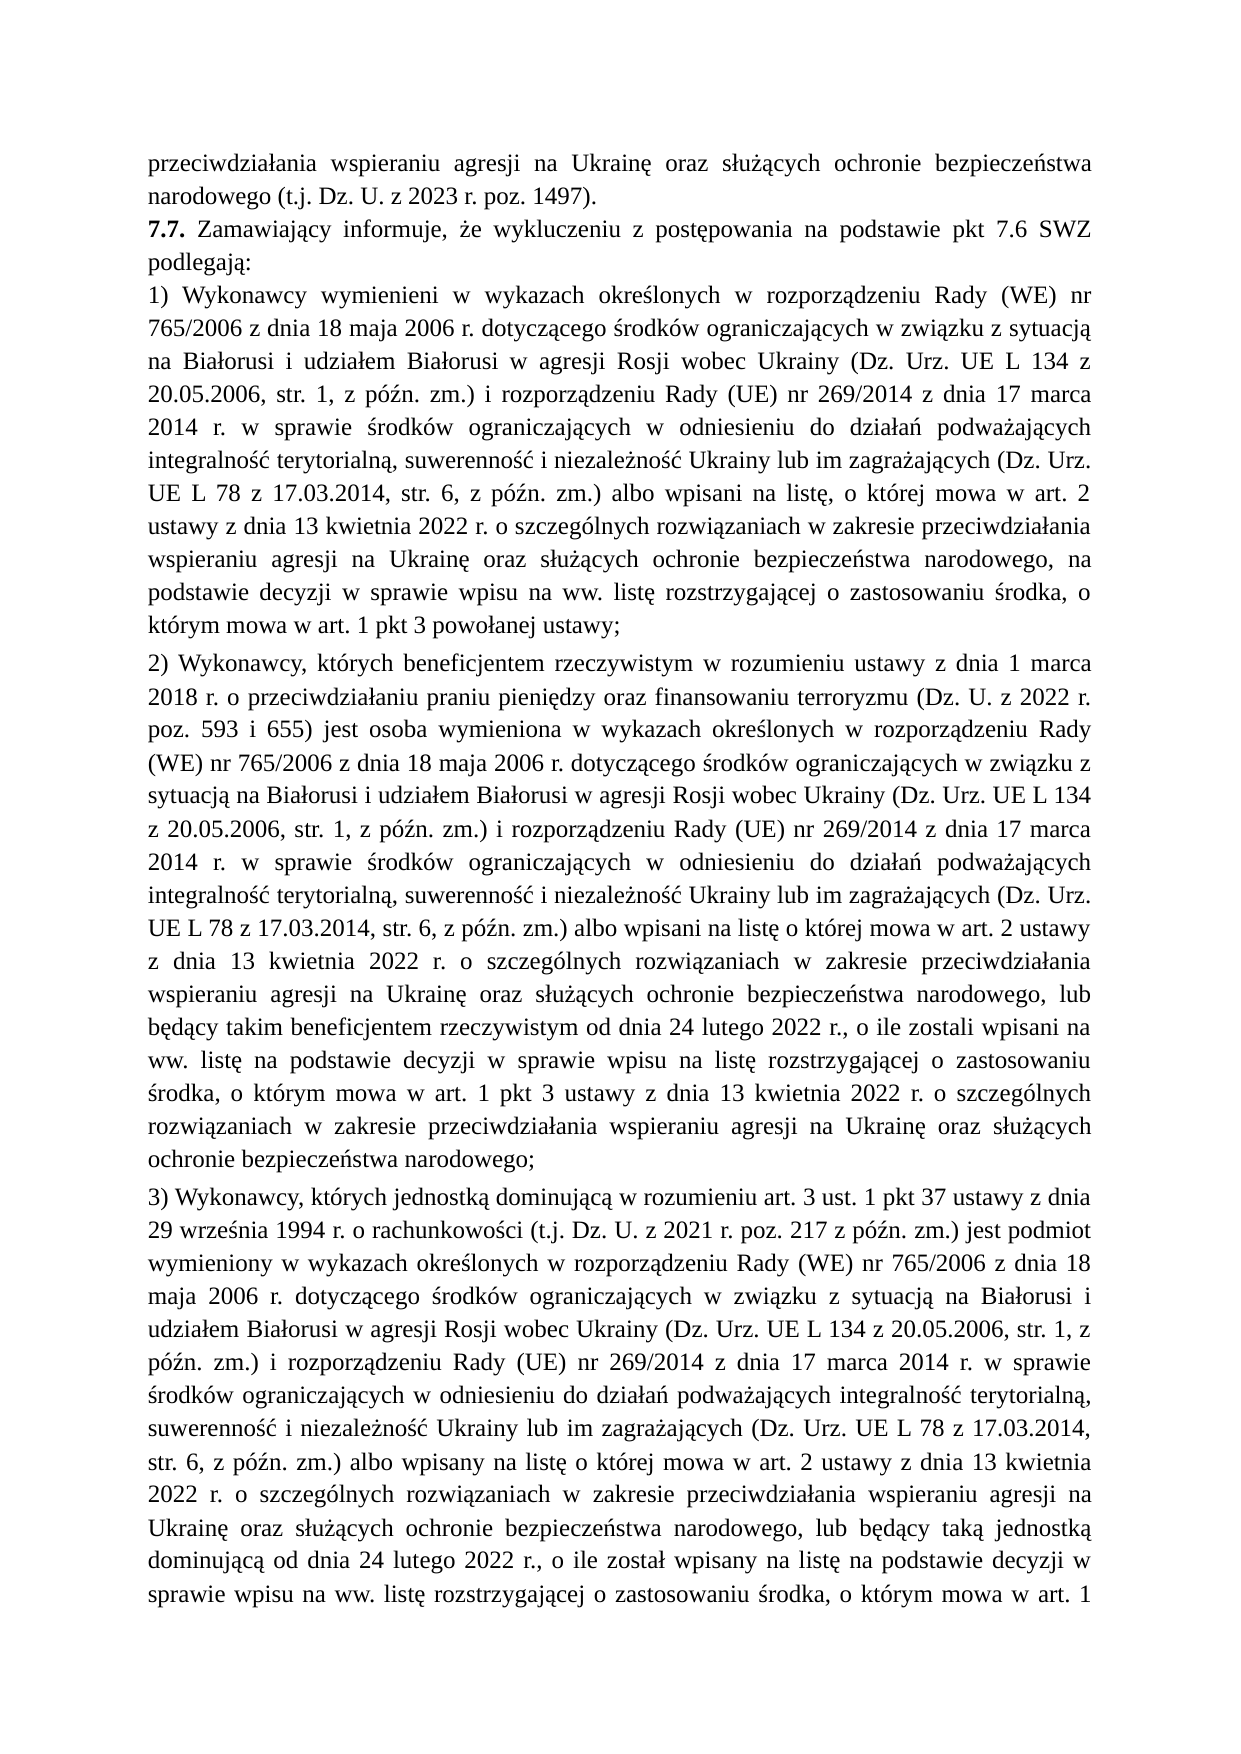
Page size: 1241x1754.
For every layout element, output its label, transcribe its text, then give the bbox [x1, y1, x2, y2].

text 2) Wykonawcy, których beneficjentem rzeczywistym w rozumieniu ustawy z dnia 1 marca 2018 r. o przeciwdziałaniu praniu pieniędzy oraz finansowaniu terroryzmu (Dz. U. z 2022 r. poz. 593 i 655) jest osoba wymieniona w wykazach określonych w rozporządzeniu Rady (WE) nr 765/2006 z dnia 18 maja 2006 r. dotyczącego środków ograniczających w związku z sytuacją na Białorusi i udziałem Białorusi w agresji Rosji wobec Ukrainy (Dz. Urz. UE L 134 z 20.05.2006, str. 1, z późn. zm.) i rozporządzeniu Rady (UE) nr 269/2014 z dnia 17 marca 2014 r. w sprawie środków ograniczających w odniesieniu do działań podważających integralność terytorialną, suwerenność i niezależność Ukrainy lub im zagrażających (Dz. Urz. UE L 78 z 17.03.2014, str. 6, z późn. zm.) albo wpisani na listę o której mowa w art. 2 ustawy z dnia 13 kwietnia 2022 r. o szczególnych rozwiązaniach w zakresie przeciwdziałania wspieraniu agresji na Ukrainę oraz służących ochronie bezpieczeństwa narodowego, lub będący takim beneficjentem rzeczywistym od dnia 24 lutego 2022 r., o ile zostali wpisani na ww. listę na podstawie decyzji w sprawie wpisu na listę rozstrzygającej o zastosowaniu środka, o którym mowa w art. 1 pkt 3 ustawy z dnia 13 kwietnia 2022 r. o szczególnych rozwiązaniach w zakresie przeciwdziałania wspieraniu agresji na Ukrainę oraz służących ochronie bezpieczeństwa narodowego; [148, 648, 1092, 1173]
text przeciwdziałania wspieraniu agresji na Ukrainę oraz służących ochronie bezpieczeństwa narodowego (t.j. Dz. U. z 2023 r. poz. 1497). [148, 148, 1092, 209]
text 3) Wykonawcy, których jednostką dominującą w rozumieniu art. 3 ust. 1 pkt 37 ustawy z dnia 29 września 1994 r. o rachunkowości (t.j. Dz. U. z 2021 r. poz. 217 z późn. zm.) jest podmiot wymieniony w wykazach określonych w rozporządzeniu Rady (WE) nr 765/2006 z dnia 18 maja 2006 r. dotyczącego środków ograniczających w związku z sytuacją na Białorusi i udziałem Białorusi w agresji Rosji wobec Ukrainy (Dz. Urz. UE L 134 z 20.05.2006, str. 1, z późn. zm.) i rozporządzeniu Rady (UE) nr 269/2014 z dnia 17 marca 2014 r. w sprawie środków ograniczających w odniesieniu do działań podważających integralność terytorialną, suwerenność i niezależność Ukrainy lub im zagrażających (Dz. Urz. UE L 78 z 17.03.2014, str. 6, z późn. zm.) albo wpisany na listę o której mowa w art. 2 ustawy z dnia 13 kwietnia 2022 r. o szczególnych rozwiązaniach w zakresie przeciwdziałania wspieraniu agresji na Ukrainę oraz służących ochronie bezpieczeństwa narodowego, lub będący taką jednostką dominującą od dnia 24 lutego 2022 r., o ile został wpisany na listę na podstawie decyzji w sprawie wpisu na ww. listę rozstrzygającej o zastosowaniu środka, o którym mowa w art. 1 [148, 1182, 1092, 1607]
text 1) Wykonawcy wymienieni w wykazach określonych w rozporządzeniu Rady (WE) nr 765/2006 z dnia 18 maja 2006 r. dotyczącego środków ograniczających w związku z sytuacją na Białorusi i udziałem Białorusi w agresji Rosji wobec Ukrainy (Dz. Urz. UE L 134 z 20.05.2006, str. 1, z późn. zm.) i rozporządzeniu Rady (UE) nr 269/2014 z dnia 17 marca 2014 r. w sprawie środków ograniczających w odniesieniu do działań podważających integralność terytorialną, suwerenność i niezależność Ukrainy lub im zagrażających (Dz. Urz. UE L 78 z 17.03.2014, str. 6, z późn. zm.) albo wpisani na listę, o której mowa w art. 2 ustawy z dnia 13 kwietnia 2022 r. o szczególnych rozwiązaniach w zakresie przeciwdziałania wspieraniu agresji na Ukrainę oraz służących ochronie bezpieczeństwa narodowego, na podstawie decyzji w sprawie wpisu na ww. listę rozstrzygającej o zastosowaniu środka, o którym mowa w art. 1 pkt 3 powołanej ustawy; [148, 280, 1092, 639]
text 7.7. Zamawiający informuje, że wykluczeniu z postępowania na podstawie pkt 7.6 SWZ podlegają: [148, 214, 1092, 276]
